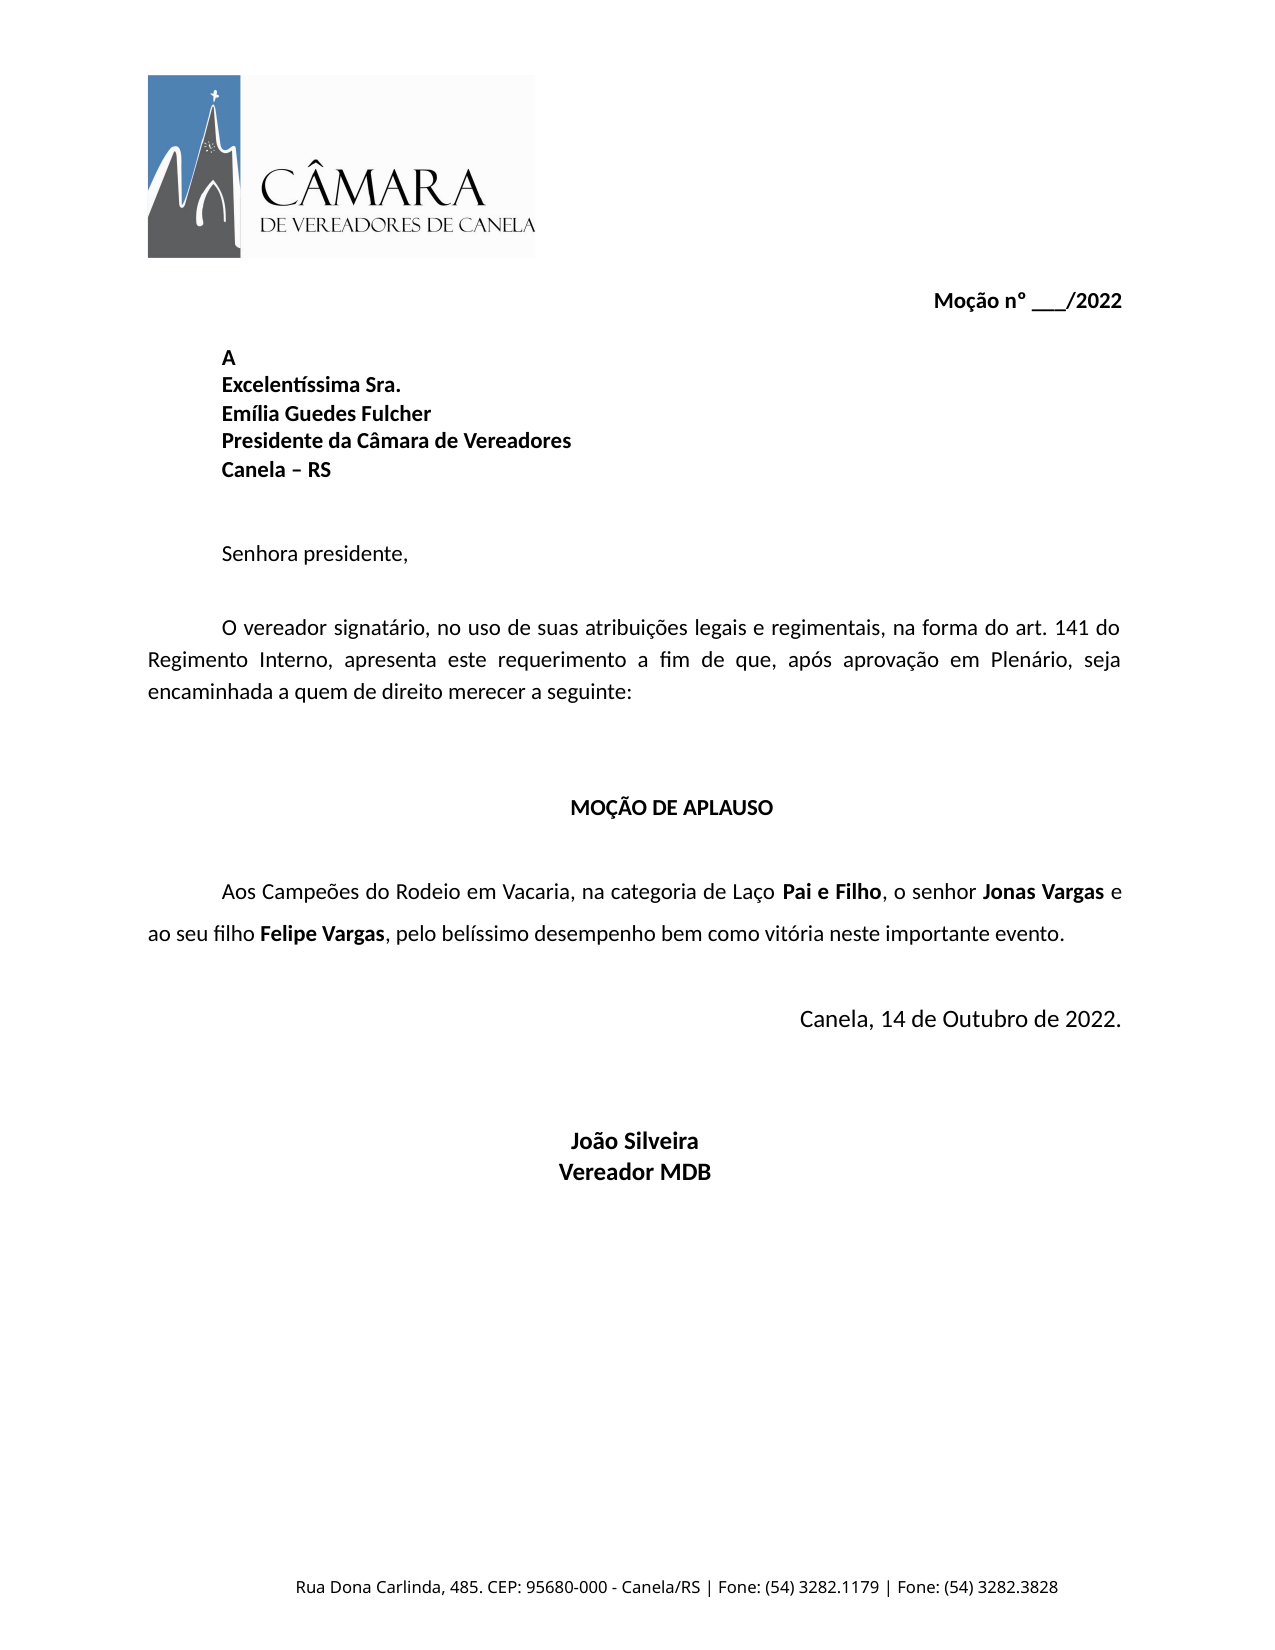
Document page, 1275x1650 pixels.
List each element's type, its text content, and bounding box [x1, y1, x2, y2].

text Excelentíssima Sra. [148, 371, 1122, 399]
text Vereador MDB [148, 1156, 1122, 1186]
text A [148, 343, 1122, 371]
text Aos Campeões do Rodeio em Vacaria, na categoria de Laço Pai e Filho, o senhor Jonas Vargas e ao seu filho Felipe Vargas, pelo belíssimo desempenho bem como vitória neste importante evento. [148, 877, 1122, 947]
text Canela, 14 de Outubro de 2022. [148, 1003, 1122, 1034]
text Emília Guedes Fulcher [148, 399, 1122, 427]
picture [147, 75, 536, 258]
text O vereador signatário, no uso de suas atribuições legais e regimentais, na forma do art. 141 do Regimento Interno, apresenta este requerimento a fim de que, após aprovação em Plenário, seja encaminhada a quem de direito merecer a seguinte: [148, 613, 1122, 705]
text Senhora presidente, [148, 539, 1122, 567]
text João Silveira [148, 1125, 1122, 1156]
text Presidente da Câmara de Vereadores [148, 427, 1122, 455]
subtitle Moção nº ___/2022 [193, 287, 1122, 314]
text MOÇÃO DE APLAUSO [148, 793, 1122, 821]
text Canela – RS [148, 455, 1122, 483]
